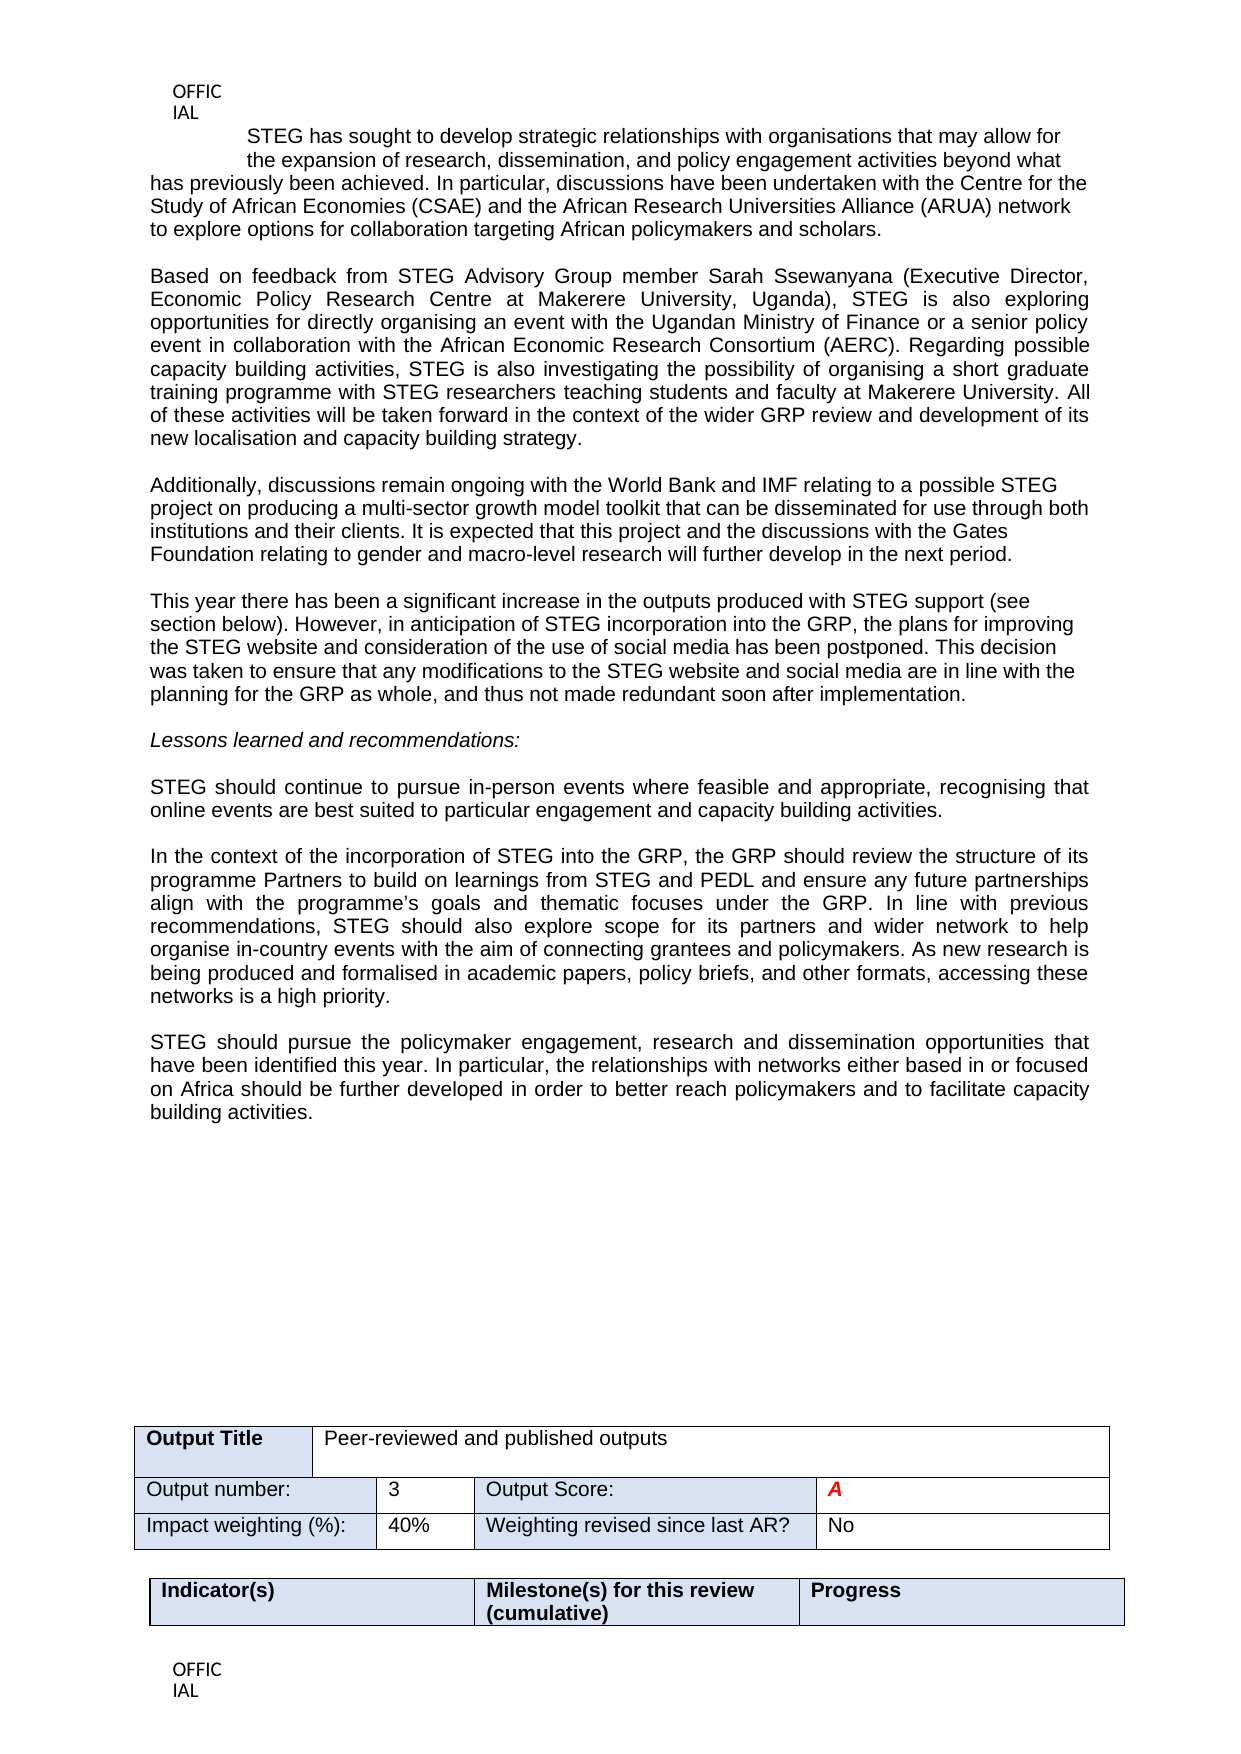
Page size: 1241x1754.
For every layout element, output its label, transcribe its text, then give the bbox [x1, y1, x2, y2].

text This year there has been a significant increase in the outputs produced with STEG support (see section below). However, in anticipation of STEG incorporation into the GRP, the plans for improving the STEG website and consideration of the use of social media has been postponed. This decision was taken to ensure that any modifications to the STEG website and social media are in line with the planning for the GRP as whole, and thus not made redundant soon after implementation. [150, 589, 1090, 706]
text STEG should pursue the policymaker engagement, research and dissemination opportunities that have been identified this year. In particular, the relationships with networks either based in or focused on Africa should be further developed in order to better reach policymakers and to facilitate capacity building activities. [150, 1031, 1090, 1124]
table_header Milestone(s) for this review (cumulative) [475, 1579, 799, 1625]
table_cell Output Score: [475, 1478, 816, 1513]
text In the context of the incorporation of STEG into the GRP, the GRP should review the structure of its programme Partners to build on learnings from STEG and PEDL and ensure any future partnerships align with the programme’s goals and thematic focuses under the GRP. In line with previous recommendations, STEG should also explore scope for its partners and wider network to help organise in-country events with the aim of connecting grantees and policymakers. As new research is being produced and formalised in academic papers, policy briefs, and other formats, accessing these networks is a high priority. [150, 845, 1090, 1008]
table_cell Impact weighting (%): [135, 1514, 376, 1549]
table_cell 40% [377, 1514, 474, 1549]
table_cell A [817, 1478, 1109, 1513]
table_header Indicator(s) [151, 1579, 474, 1625]
text STEG has sought to develop strategic relationships with organisations that may allow for the expansion of research, dissemination, and policy engagement activities beyond what has previously been achieved. In particular, discussions have been undertaken with the Centre for the Study of African Economies (CSAE) and the African Research Universities Alliance (ARUA) network to explore options for collaboration targeting African policymakers and scholars. [150, 125, 1090, 241]
table_cell No [817, 1514, 1109, 1549]
table_header Peer-reviewed and published outputs [313, 1427, 1109, 1477]
table_header Progress [800, 1579, 1124, 1625]
text STEG should continue to pursue in-person events where feasible and appropriate, recognising that online events are best suited to particular engagement and capacity building activities. [150, 775, 1090, 822]
table_cell Weighting revised since last AR? [475, 1514, 816, 1549]
text Additionally, discussions remain ongoing with the World Bank and IMF relating to a possible STEG project on producing a multi-sector growth model toolkit that can be disseminated for use through both institutions and their clients. It is expected that this project and the discussions with the Gates Foundation relating to gender and macro-level research will further develop in the next period. [150, 473, 1090, 566]
table_cell Output number: [135, 1478, 376, 1513]
table_cell 3 [377, 1478, 474, 1513]
table_header Output Title [135, 1427, 312, 1477]
text Lessons learned and recommendations: [150, 729, 1090, 752]
text Based on feedback from STEG Advisory Group member Sarah Ssewanyana (Executive Director, Economic Policy Research Centre at Makerere University, Uganda), STEG is also exploring opportunities for directly organising an event with the Ugandan Ministry of Finance or a senior policy event in collaboration with the African Economic Research Consortium (AERC). Regarding possible capacity building activities, STEG is also investigating the possibility of organising a short graduate training programme with STEG researchers teaching students and faculty at Makerere University. All of these activities will be taken forward in the context of the wider GRP review and development of its new localisation and capacity building strategy. [150, 264, 1090, 450]
